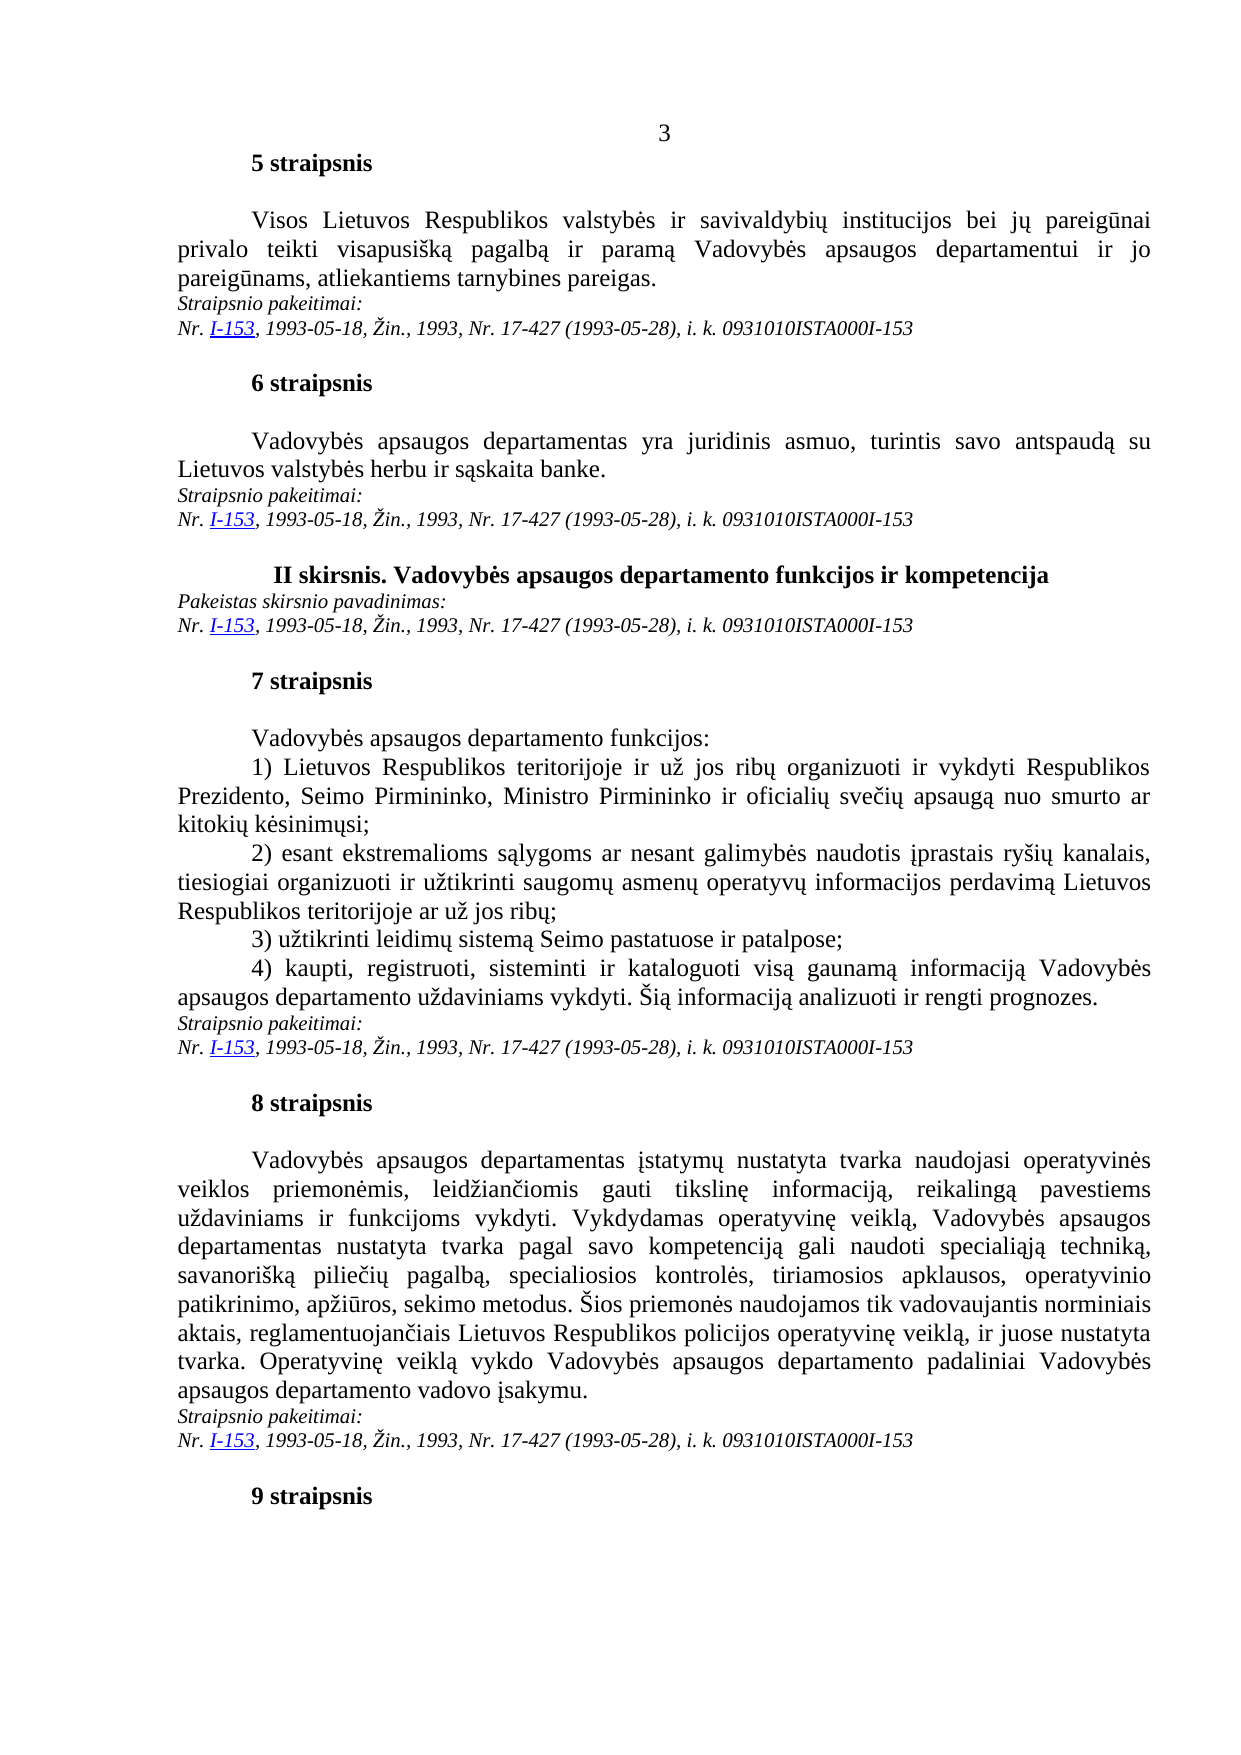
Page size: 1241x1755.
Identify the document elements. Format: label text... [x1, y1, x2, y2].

text Visos Lietuvos Respublikos valstybės ir savivaldybių institucijos bei jų pareigūnai privalo teikti visapusišką pagalbą ir paramą Vadovybės apsaugos departamentui ir jo pareigūnams, atliekantiems tarnybines pareigas. [177, 205, 1152, 291]
text 9 straipsnis [177, 1481, 1152, 1509]
text Straipsnio pakeitimai: [177, 483, 1152, 507]
text Straipsnio pakeitimai: [177, 1404, 1152, 1428]
text Straipsnio pakeitimai: [177, 291, 1152, 315]
text II skirsnis. Vadovybės apsaugos departamento funkcijos ir kompetencija [177, 560, 1152, 589]
text 2) esant ekstremalioms sąlygoms ar nesant galimybės naudotis įprastais ryšių kanalais, tiesiogiai organizuoti ir užtikrinti saugomų asmenų operatyvų informacijos perdavimą Lietuvos Respublikos teritorijoje ar už jos ribų; [177, 838, 1152, 924]
text Pakeistas skirsnio pavadinimas: [177, 589, 1152, 613]
text Nr. I-153, 1993-05-18, Žin., 1993, Nr. 17-427 (1993-05-28), i. k. 0931010ISTA000I-153 [177, 1035, 1152, 1059]
text 4) kaupti, registruoti, sisteminti ir kataloguoti visą gaunamą informaciją Vadovybės apsaugos departamento uždaviniams vykdyti. Šią informaciją analizuoti ir rengti prognozes. [177, 953, 1152, 1011]
text Vadovybės apsaugos departamentas yra juridinis asmuo, turintis savo antspaudą su Lietuvos valstybės herbu ir sąskaita banke. [177, 426, 1152, 483]
text 5 straipsnis [177, 148, 1152, 176]
text 3) užtikrinti leidimų sistemą Seimo pastatuose ir patalpose; [177, 924, 1152, 953]
text Vadovybės apsaugos departamentas įstatymų nustatyta tvarka naudojasi operatyvinės veiklos priemonėmis, leidžiančiomis gauti tikslinę informaciją, reikalingą pavestiems uždaviniams ir funkcijoms vykdyti. Vykdydamas operatyvinę veiklą, Vadovybės apsaugos departamentas nustatyta tvarka pagal savo kompetenciją gali naudoti specialiąją techniką, savanorišką piliečių pagalbą, specialiosios kontrolės, tiriamosios apklausos, operatyvinio patikrinimo, apžiūros, sekimo metodus. Šios priemonės naudojamos tik vadovaujantis norminiais aktais, reglamentuojančiais Lietuvos Respublikos policijos operatyvinę veiklą, ir juose nustatyta tvarka. Operatyvinę veiklą vykdo Vadovybės apsaugos departamento padaliniai Vadovybės apsaugos departamento vadovo įsakymu. [177, 1145, 1152, 1404]
text 1) Lietuvos Respublikos teritorijoje ir už jos ribų organizuoti ir vykdyti Respublikos Prezidento, Seimo Pirmininko, Ministro Pirmininko ir oficialių svečių apsaugą nuo smurto ar kitokių kėsinimųsi; [177, 752, 1152, 838]
text 7 straipsnis [177, 666, 1152, 694]
text Nr. I-153, 1993-05-18, Žin., 1993, Nr. 17-427 (1993-05-28), i. k. 0931010ISTA000I-153 [177, 1428, 1152, 1452]
text 6 straipsnis [177, 368, 1152, 397]
text Nr. I-153, 1993-05-18, Žin., 1993, Nr. 17-427 (1993-05-28), i. k. 0931010ISTA000I-153 [177, 507, 1152, 531]
text Straipsnio pakeitimai: [177, 1011, 1152, 1035]
text Nr. I-153, 1993-05-18, Žin., 1993, Nr. 17-427 (1993-05-28), i. k. 0931010ISTA000I-153 [177, 315, 1152, 339]
text Nr. I-153, 1993-05-18, Žin., 1993, Nr. 17-427 (1993-05-28), i. k. 0931010ISTA000I-153 [177, 613, 1152, 637]
text Vadovybės apsaugos departamento funkcijos: [177, 723, 1152, 752]
text 8 straipsnis [177, 1088, 1152, 1116]
